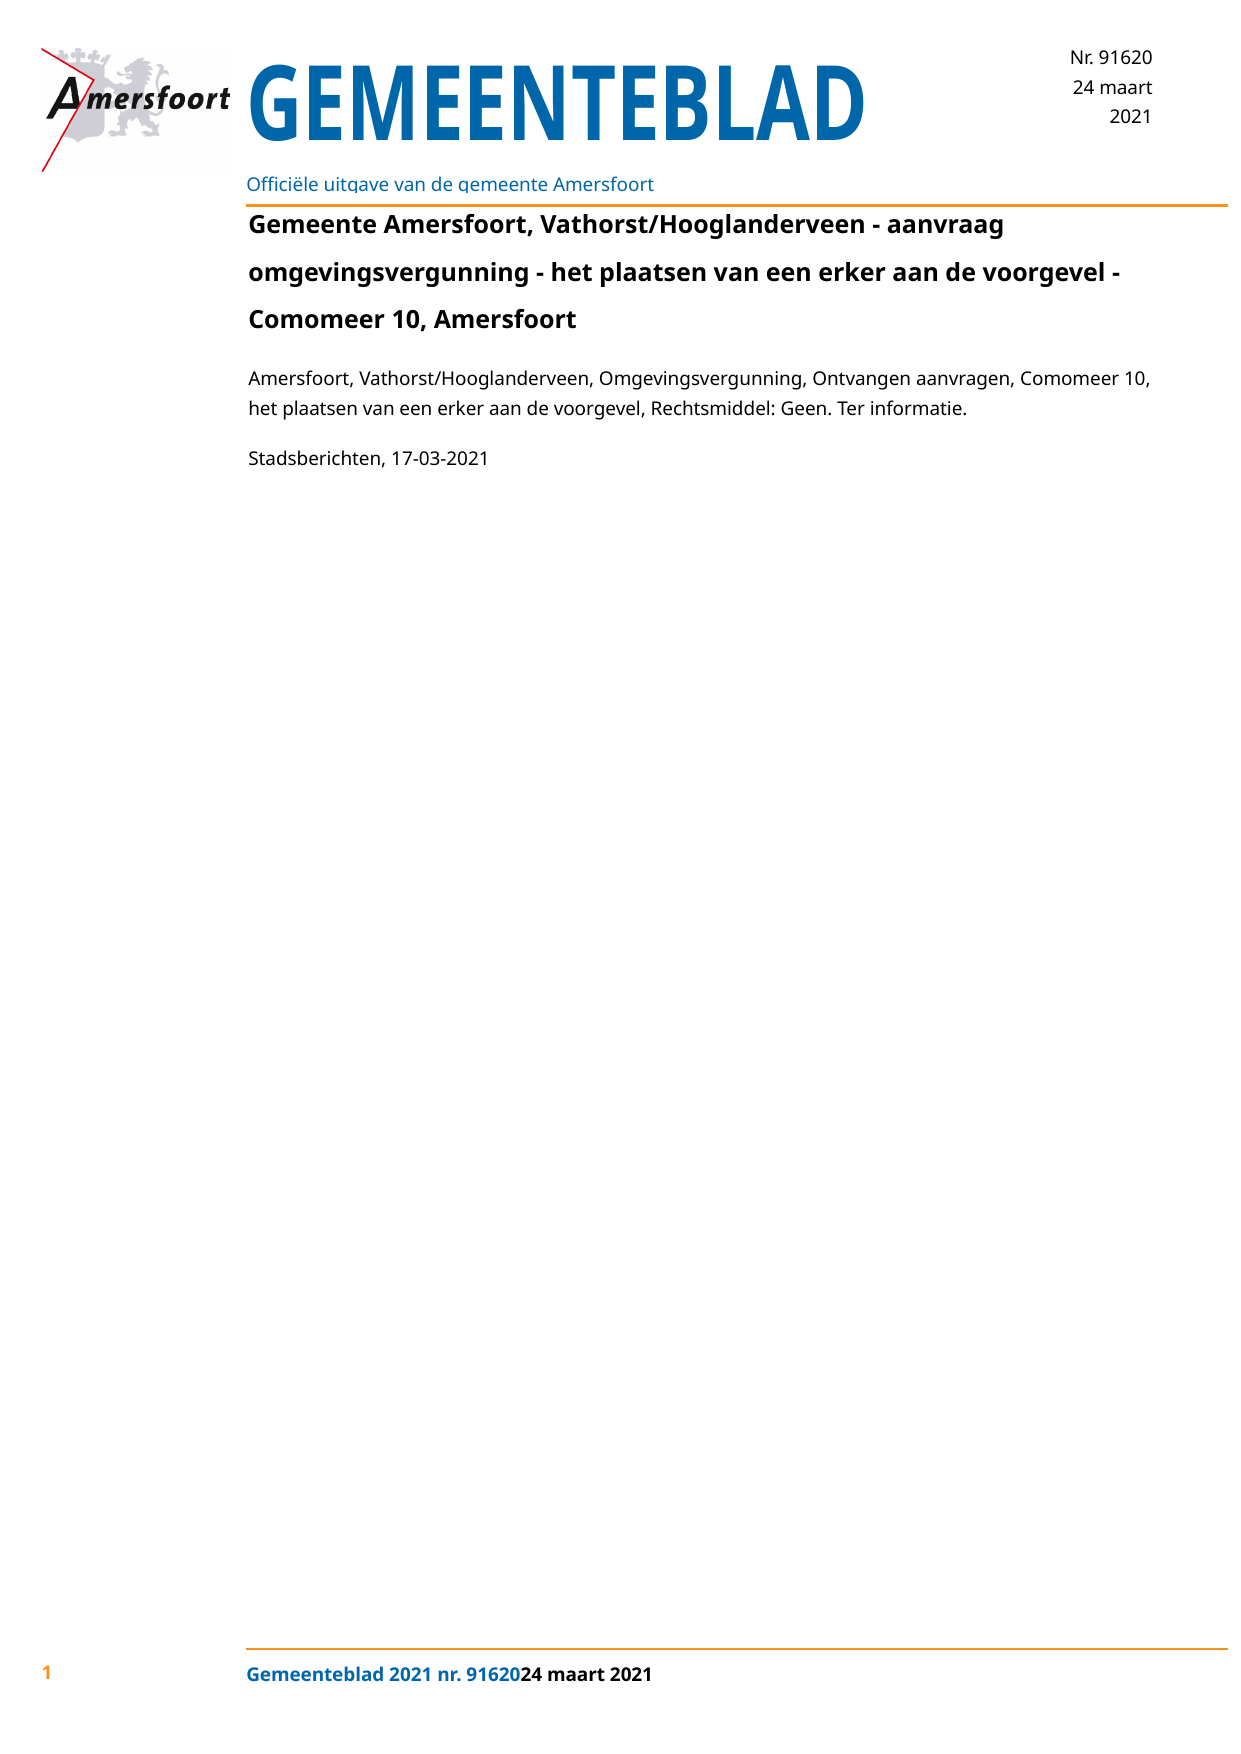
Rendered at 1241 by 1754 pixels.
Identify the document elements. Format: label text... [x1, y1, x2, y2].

picture [41, 47, 231, 172]
text Amersfoort, Vathorst/Hooglanderveen, Omgevingsvergunning, Ontvangen aanvragen, Comomeer 10, het plaatsen van een erker aan de voorgevel, Rechtsmiddel: Geen. Ter informatie. [248, 366, 1152, 421]
text Stadsberichten, 17-03-2021 [248, 446, 1152, 471]
text Gemeente Amersfoort, Vathorst/Hooglanderveen - aanvraag omgevingsvergunning - het plaatsen van een erker aan de voorgevel - Comomeer 10, Amersfoort [248, 207, 1152, 336]
